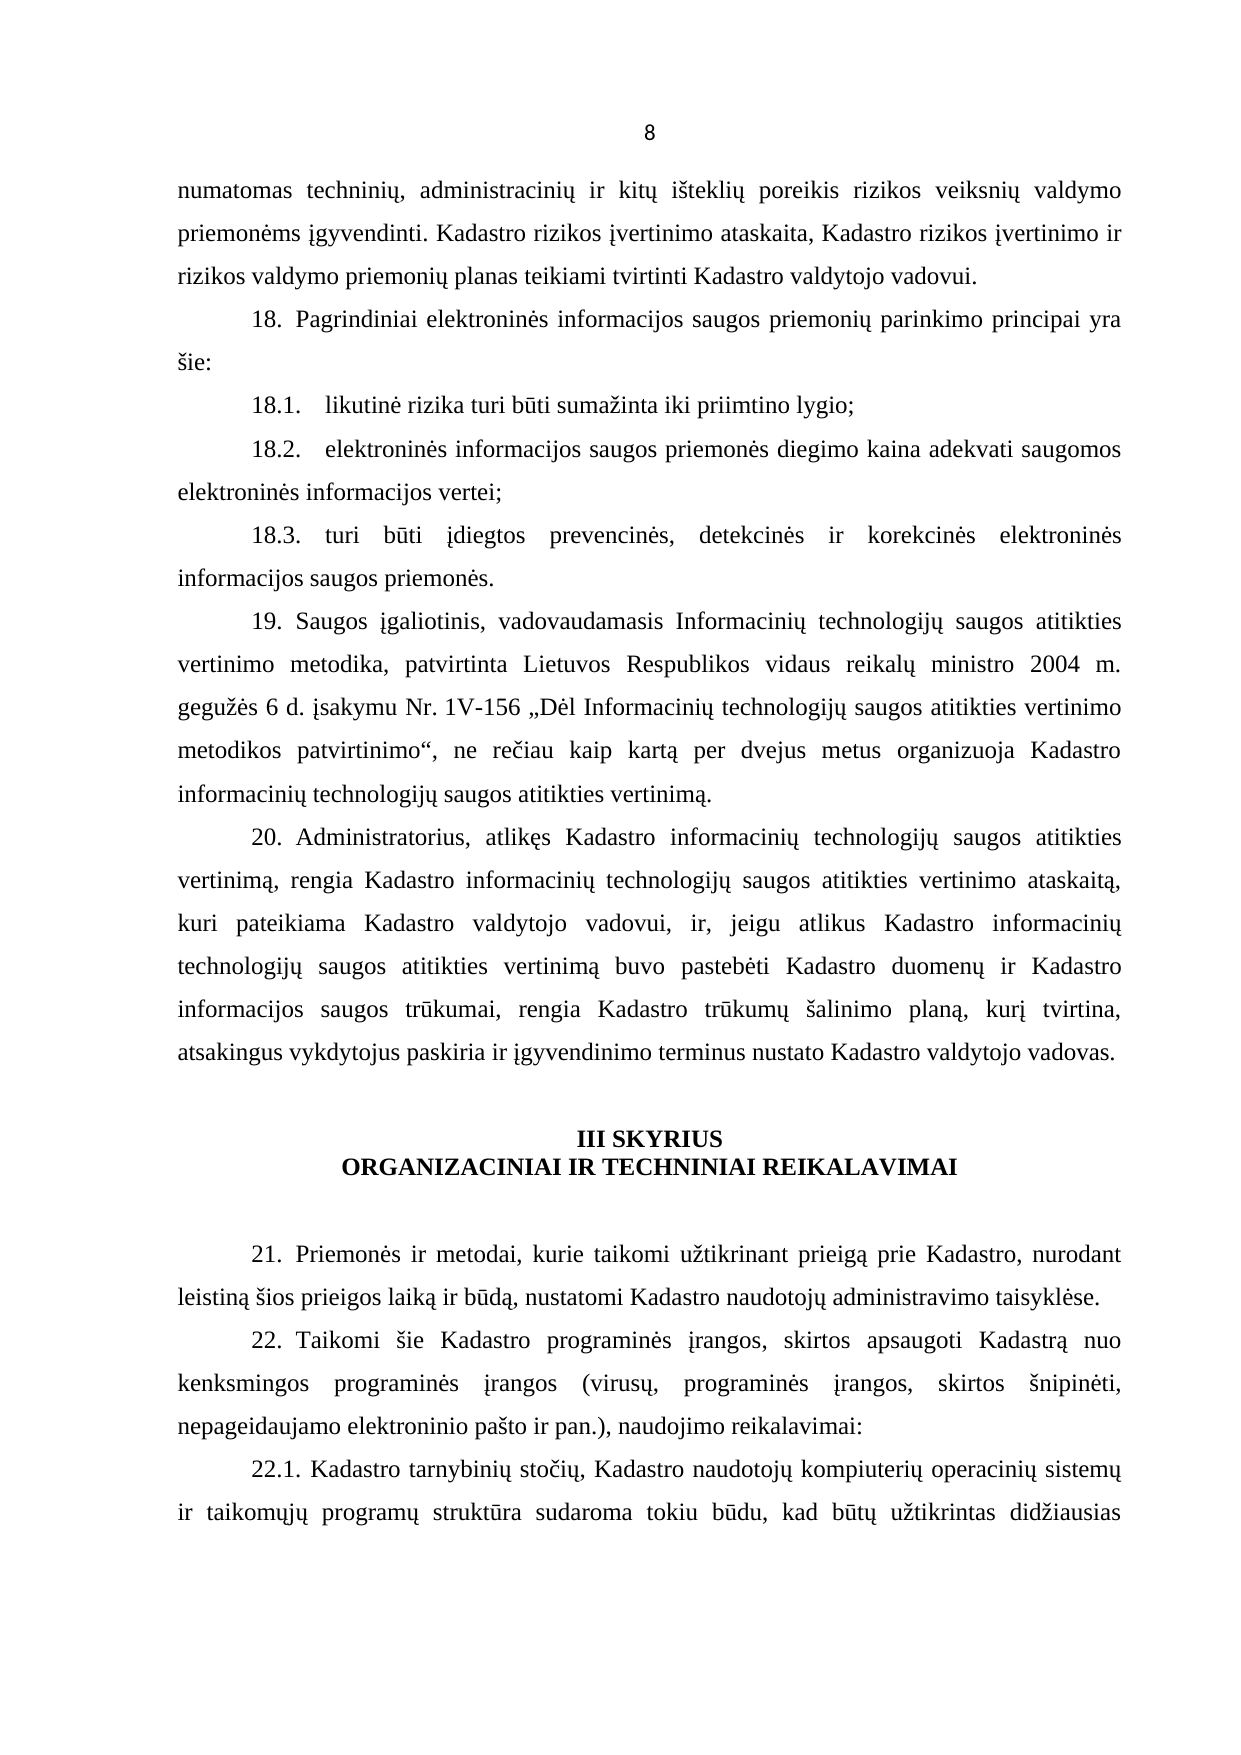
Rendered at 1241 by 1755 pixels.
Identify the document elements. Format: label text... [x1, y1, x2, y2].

text 18.3. turi būti įdiegtos prevencinės, detekcinės ir korekcinės elektroninės informacijos saugos priemonės. [177, 520, 1122, 592]
text 22. Taikomi šie Kadastro programinės įrangos, skirtos apsaugoti Kadastrą nuo kenksmingos programinės įrangos (virusų, programinės įrangos, skirtos šnipinėti, nepageidaujamo elektroninio pašto ir pan.), naudojimo reikalavimai: [177, 1325, 1122, 1440]
text 20. Administratorius, atlikęs Kadastro informacinių technologijų saugos atitikties vertinimą, rengia Kadastro informacinių technologijų saugos atitikties vertinimo ataskaitą, kuri pateikiama Kadastro valdytojo vadovui, ir, jeigu atlikus Kadastro informacinių technologijų saugos atitikties vertinimą buvo pastebėti Kadastro duomenų ir Kadastro informacijos saugos trūkumai, rengia Kadastro trūkumų šalinimo planą, kurį tvirtina, atsakingus vykdytojus paskiria ir įgyvendinimo terminus nustato Kadastro valdytojo vadovas. [177, 822, 1122, 1066]
text 22.1. Kadastro tarnybinių stočių, Kadastro naudotojų kompiuterių operacinių sistemų ir taikomųjų programų struktūra sudaroma tokiu būdu, kad būtų užtikrintas didžiausias [177, 1454, 1122, 1526]
text 18.1. likutinė rizika turi būti sumažinta iki priimtino lygio; [177, 391, 1122, 419]
text numatomas techninių, administracinių ir kitų išteklių poreikis rizikos veiksnių valdymo priemonėms įgyvendinti. Kadastro rizikos įvertinimo ataskaita, Kadastro rizikos įvertinimo ir rizikos valdymo priemonių planas teikiami tvirtinti Kadastro valdytojo vadovui. [177, 175, 1122, 290]
text 18.2. elektroninės informacijos saugos priemonės diegimo kaina adekvati saugomos elektroninės informacijos vertei; [177, 434, 1122, 506]
text 21. Priemonės ir metodai, kurie taikomi užtikrinant prieigą prie Kadastro, nurodant leistiną šios prieigos laiką ir būdą, nustatomi Kadastro naudotojų administravimo taisyklėse. [177, 1239, 1122, 1311]
text 19. Saugos įgaliotinis, vadovaudamasis Informacinių technologijų saugos atitikties vertinimo metodika, patvirtinta Lietuvos Respublikos vidaus reikalų ministro 2004 m. gegužės 6 d. įsakymu Nr. 1V-156 „Dėl Informacinių technologijų saugos atitikties vertinimo metodikos patvirtinimo“, ne rečiau kaip kartą per dvejus metus organizuoja Kadastro informacinių technologijų saugos atitikties vertinimą. [177, 606, 1122, 807]
text III SKYRIUS [177, 1124, 1122, 1152]
text ORGANIZACINIAI IR TECHNINIAI REIKALAVIMAI [177, 1152, 1122, 1181]
text 18. Pagrindiniai elektroninės informacijos saugos priemonių parinkimo principai yra šie: [177, 304, 1122, 376]
